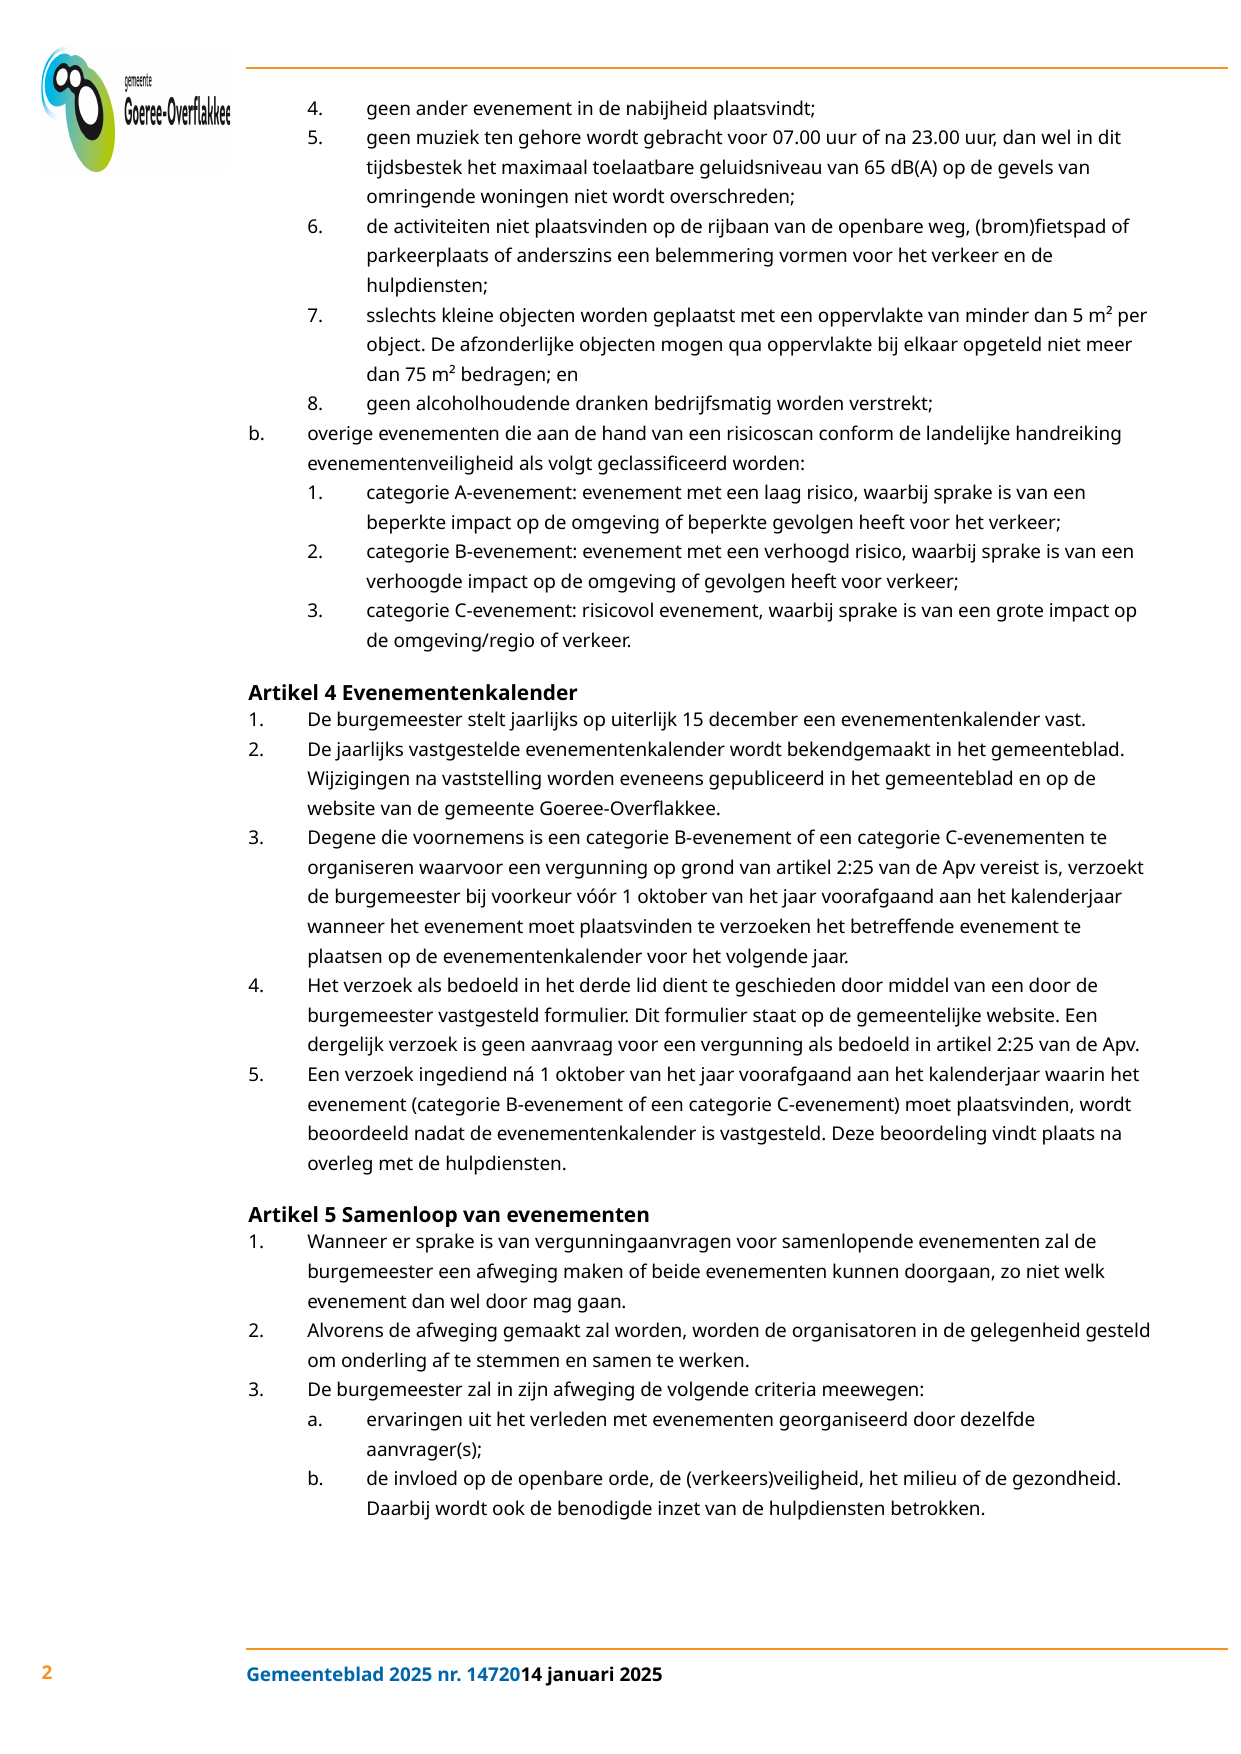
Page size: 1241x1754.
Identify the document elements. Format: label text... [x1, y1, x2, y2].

list De burgemeester zal in zijn afweging de volgende criteria meewegen: [248, 1377, 1152, 1402]
list geen alcoholhoudende dranken bedrijfsmatig worden verstrekt; [307, 391, 1152, 416]
list Alvorens de afweging gemaakt zal worden, worden de organisatoren in de gelegenheid gesteld om onderling af te stemmen en samen te werken. [248, 1317, 1152, 1373]
list Degene die voornemens is een categorie B-evenement of een categorie C-evenementen te organiseren waarvoor een vergunning op grond van artikel 2:25 van de Apv vereist is, verzoekt de burgemeester bij voorkeur vóór 1 oktober van het jaar voorafgaand aan het kalenderjaar wanneer het evenement moet plaatsvinden te verzoeken het betreffende evenement te plaatsen op de evenementenkalender voor het volgende jaar. [248, 824, 1152, 968]
list sslechts kleine objecten worden geplaatst met een oppervlakte van minder dan 5 m² per object. De afzonderlijke objecten mogen qua oppervlakte bij elkaar opgeteld niet meer dan 75 m² bedragen; en [307, 302, 1152, 387]
list categorie A-evenement: evenement met een laag risico, waarbij sprake is van een beperkte impact op de omgeving of beperkte gevolgen heeft voor het verkeer; [307, 479, 1152, 535]
list Wanneer er sprake is van vergunningaanvragen voor samenlopende evenementen zal de burgemeester een afweging maken of beide evenementen kunnen doorgaan, zo niet welk evenement dan wel door mag gaan. [248, 1229, 1152, 1314]
list Een verzoek ingediend ná 1 oktober van het jaar voorafgaand aan het kalenderjaar waarin het evenement (categorie B-evenement of een categorie C-evenement) moet plaatsvinden, wordt beoordeeld nadat de evenementenkalender is vastgesteld. Deze beoordeling vindt plaats na overleg met de hulpdiensten. [248, 1061, 1152, 1176]
list categorie B-evenement: evenement met een verhoogd risico, waarbij sprake is van een verhoogde impact op de omgeving of gevolgen heeft voor verkeer; [307, 538, 1152, 594]
list categorie C-evenement: risicovol evenement, waarbij sprake is van een grote impact op de omgeving/regio of verkeer. [307, 598, 1152, 653]
list De jaarlijks vastgestelde evenementenkalender wordt bekendgemaakt in het gemeenteblad. Wijzigingen na vaststelling worden eveneens gepubliceerd in het gemeenteblad en op de website van de gemeente Goeree-Overflakkee. [248, 736, 1152, 821]
list geen muziek ten gehore wordt gebracht voor 07.00 uur of na 23.00 uur, dan wel in dit tijdsbestek het maximaal toelaatbare geluidsniveau van 65 dB(A) op de gevels van omringende woningen niet wordt overschreden; [307, 124, 1152, 209]
list Het verzoek als bedoeld in het derde lid dient te geschieden door middel van een door de burgemeester vastgesteld formulier. Dit formulier staat op de gemeentelijke website. Een dergelijk verzoek is geen aanvraag voor een vergunning als bedoeld in artikel 2:25 van de Apv. [248, 972, 1152, 1057]
list geen ander evenement in de nabijheid plaatsvindt; [307, 95, 1152, 121]
list overige evenementen die aan de hand van een risicoscan conform de landelijke handreiking evenementenveiligheid als volgt geclassificeerd worden: [248, 420, 1152, 476]
list de invloed op de openbare orde, de (verkeers)veiligheid, het milieu of de gezondheid. Daarbij wordt ook de benodigde inzet van de hulpdiensten betrokken. [307, 1465, 1152, 1521]
picture [41, 47, 231, 172]
text Artikel 4 Evenementenkalender [248, 678, 1152, 706]
list de activiteiten niet plaatsvinden op de rijbaan van de openbare weg, (brom)fietspad of parkeerplaats of anderszins een belemmering vormen voor het verkeer en de hulpdiensten; [307, 213, 1152, 298]
list De burgemeester stelt jaarlijks op uiterlijk 15 december een evenementenkalender vast. [248, 706, 1152, 732]
text Artikel 5 Samenloop van evenementen [248, 1200, 1152, 1229]
list ervaringen uit het verleden met evenementen georganiseerd door dezelfde aanvrager(s); [307, 1406, 1152, 1462]
